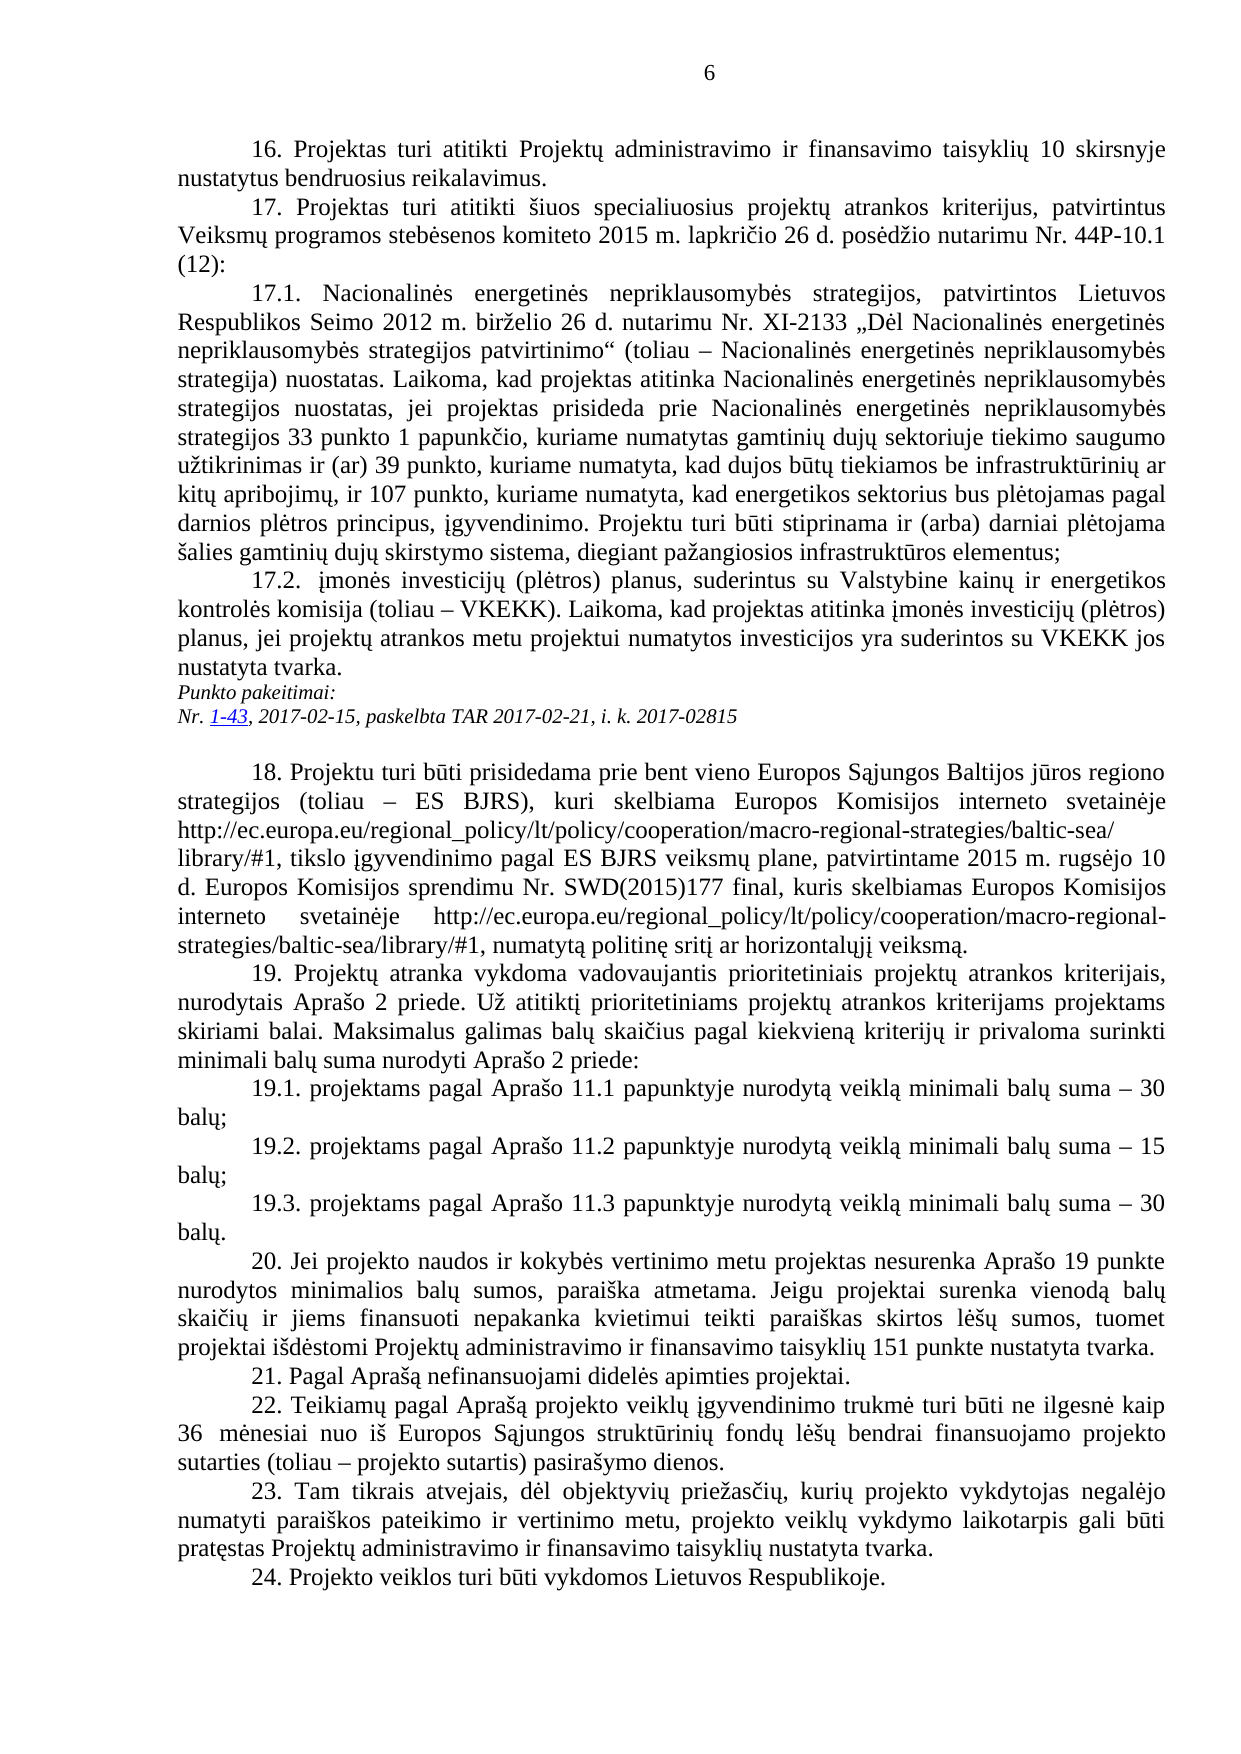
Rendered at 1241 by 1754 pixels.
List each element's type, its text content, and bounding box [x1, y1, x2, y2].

text 18. Projektu turi būti prisidedama prie bent vieno Europos Sąjungos Baltijos jūros regiono strategijos (toliau – ES BJRS), kuri skelbiama Europos Komisijos interneto svetainėje http://ec.europa.eu/regional_policy/lt/policy/cooperation/macro-regional-strategies/baltic-sea/library/#1, tikslo įgyvendinimo pagal ES BJRS veiksmų plane, patvirtintame 2015 m. rugsėjo 10 d. Europos Komisijos sprendimu Nr. SWD(2015)177 final, kuris skelbiamas Europos Komisijos interneto svetainėje http://ec.europa.eu/regional_policy/lt/policy/cooperation/macro-regional-strategies/baltic-sea/library/#1, numatytą politinę sritį ar horizontalųjį veiksmą. [177, 757, 1167, 958]
text Punkto pakeitimai: [177, 680, 1167, 704]
text 17.2. įmonės investicijų (plėtros) planus, suderintus su Valstybine kainų ir energetikos kontrolės komisija (toliau – VKEKK). Laikoma, kad projektas atitinka įmonės investicijų (plėtros) planus, jei projektų atrankos metu projektui numatytos investicijos yra suderintos su VKEKK jos nustatyta tvarka. [177, 565, 1167, 680]
text 21. Pagal Aprašą nefinansuojami didelės apimties projektai. [177, 1361, 1167, 1390]
text 16. Projektas turi atitikti Projektų administravimo ir finansavimo taisyklių 10 skirsnyje nustatytus bendruosius reikalavimus. [177, 134, 1167, 192]
text 17.1. Nacionalinės energetinės nepriklausomybės strategijos, patvirtintos Lietuvos Respublikos Seimo 2012 m. birželio 26 d. nutarimu Nr. XI-2133 „Dėl Nacionalinės energetinės nepriklausomybės strategijos patvirtinimo“ (toliau – Nacionalinės energetinės nepriklausomybės strategija) nuostatas. Laikoma, kad projektas atitinka Nacionalinės energetinės nepriklausomybės strategijos nuostatas, jei projektas prisideda prie Nacionalinės energetinės nepriklausomybės strategijos 33 punkto 1 papunkčio, kuriame numatytas gamtinių dujų sektoriuje tiekimo saugumo užtikrinimas ir (ar) 39 punkto, kuriame numatyta, kad dujos būtų tiekiamos be infrastruktūrinių ar kitų apribojimų, ir 107 punkto, kuriame numatyta, kad energetikos sektorius bus plėtojamas pagal darnios plėtros principus, įgyvendinimo. Projektu turi būti stiprinama ir (arba) darniai plėtojama šalies gamtinių dujų skirstymo sistema, diegiant pažangiosios infrastruktūros elementus; [177, 278, 1167, 565]
text 19. Projektų atranka vykdoma vadovaujantis prioritetiniais projektų atrankos kriterijais, nurodytais Aprašo 2 priede. Už atitiktį prioritetiniams projektų atrankos kriterijams projektams skiriami balai. Maksimalus galimas balų skaičius pagal kiekvieną kriterijų ir privaloma surinkti minimali balų suma nurodyti Aprašo 2 priede: [177, 958, 1167, 1073]
text 19.2. projektams pagal Aprašo 11.2 papunktyje nurodytą veiklą minimali balų suma – 15 balų; [177, 1131, 1167, 1188]
text 17. Projektas turi atitikti šiuos specialiuosius projektų atrankos kriterijus, patvirtintus Veiksmų programos stebėsenos komiteto 2015 m. lapkričio 26 d. posėdžio nutarimu Nr. 44P-10.1 (12): [177, 192, 1167, 278]
text 22. Teikiamų pagal Aprašą projekto veiklų įgyvendinimo trukmė turi būti ne ilgesnė kaip 36 mėnesiai nuo iš Europos Sąjungos struktūrinių fondų lėšų bendrai finansuojamo projekto sutarties (toliau – projekto sutartis) pasirašymo dienos. [177, 1390, 1167, 1476]
text 19.3. projektams pagal Aprašo 11.3 papunktyje nurodytą veiklą minimali balų suma – 30 balų. [177, 1188, 1167, 1246]
text 20. Jei projekto naudos ir kokybės vertinimo metu projektas nesurenka Aprašo 19 punkte nurodytos minimalios balų sumos, paraiška atmetama. Jeigu projektai surenka vienodą balų skaičių ir jiems finansuoti nepakanka kvietimui teikti paraiškas skirtos lėšų sumos, tuomet projektai išdėstomi Projektų administravimo ir finansavimo taisyklių 151 punkte nustatyta tvarka. [177, 1246, 1167, 1361]
text 23. Tam tikrais atvejais, dėl objektyvių priežasčių, kurių projekto vykdytojas negalėjo numatyti paraiškos pateikimo ir vertinimo metu, projekto veiklų vykdymo laikotarpis gali būti pratęstas Projektų administravimo ir finansavimo taisyklių nustatyta tvarka. [177, 1476, 1167, 1562]
text 24. Projekto veiklos turi būti vykdomos Lietuvos Respublikoje. [177, 1562, 1167, 1591]
text 19.1. projektams pagal Aprašo 11.1 papunktyje nurodytą veiklą minimali balų suma – 30 balų; [177, 1073, 1167, 1131]
text Nr. 1-43, 2017-02-15, paskelbta TAR 2017-02-21, i. k. 2017-02815 [177, 704, 1167, 728]
